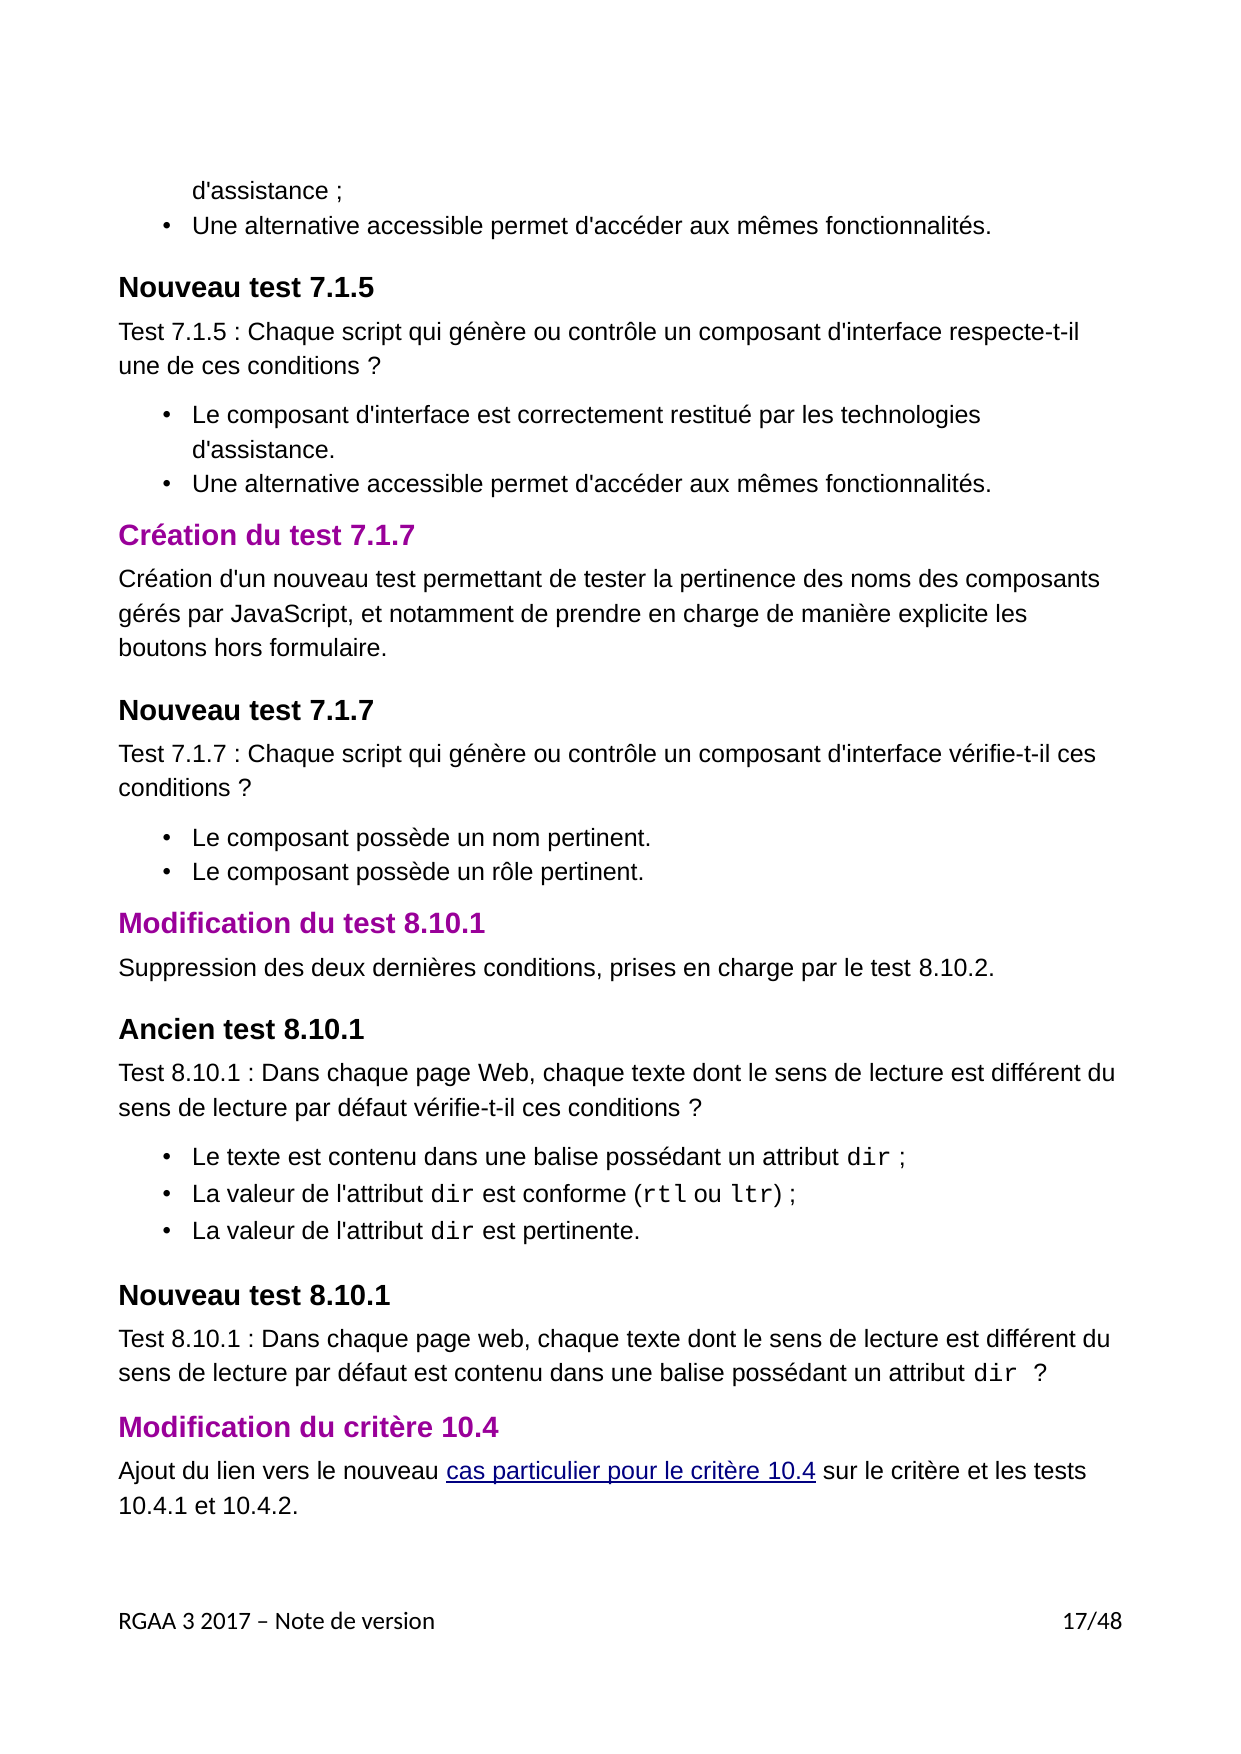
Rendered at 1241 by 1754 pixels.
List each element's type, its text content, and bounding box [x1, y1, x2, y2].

text Test 8.10.1 : Dans chaque page Web, chaque texte dont le sens de lecture est différent du sens de lecture par défaut vérifie-t-il ces conditions ? [118, 1058, 1122, 1121]
subtitle Ancien test 8.10.1 [118, 1012, 1122, 1046]
list La valeur de l'attribut dir est pertinente. [162, 1216, 1122, 1247]
text Suppression des deux dernières conditions, prises en charge par le test 8.10.2. [118, 952, 1122, 981]
subtitle Création du test 7.1.7 [118, 518, 1122, 552]
text Test 7.1.5 : Chaque script qui génère ou contrôle un composant d'interface respecte-t-il une de ces conditions ? [118, 316, 1122, 380]
list Le texte est contenu dans une balise possédant un attribut dir ; [162, 1142, 1122, 1172]
text Ajout du lien vers le nouveau cas particulier pour le critère 10.4 sur le critère et les tests 10.4.1 et 10.4.2. [118, 1456, 1122, 1519]
subtitle Modification du critère 10.4 [118, 1410, 1122, 1444]
subtitle Nouveau test 8.10.1 [118, 1278, 1122, 1311]
list Le composant possède un nom pertinent. [162, 822, 1122, 851]
list Une alternative accessible permet d'accéder aux mêmes fonctionnalités. [162, 211, 1122, 240]
list Une alternative accessible permet d'accéder aux mêmes fonctionnalités. [162, 469, 1122, 498]
subtitle Nouveau test 7.1.5 [118, 270, 1122, 304]
text Test 8.10.1 : Dans chaque page web, chaque texte dont le sens de lecture est différent du sens de lecture par défaut est contenu dans une balise possédant un attribut dir ? [118, 1324, 1122, 1389]
subtitle Nouveau test 7.1.7 [118, 693, 1122, 726]
list Le composant d'interface est correctement restitué par les technologies d'assistance. [162, 400, 1122, 463]
text Création d'un nouveau test permettant de tester la pertinence des noms des composants gérés par JavaScript, et notamment de prendre en charge de manière explicite les boutons hors formulaire. [118, 564, 1122, 662]
list Le composant possède un rôle pertinent. [162, 857, 1122, 886]
text Test 7.1.7 : Chaque script qui génère ou contrôle un composant d'interface vérifie-t-il ces conditions ? [118, 739, 1122, 802]
list d'assistance ; [162, 176, 1122, 205]
list La valeur de l'attribut dir est conforme (rtl ou ltr) ; [162, 1179, 1122, 1209]
subtitle Modification du test 8.10.1 [118, 906, 1122, 940]
